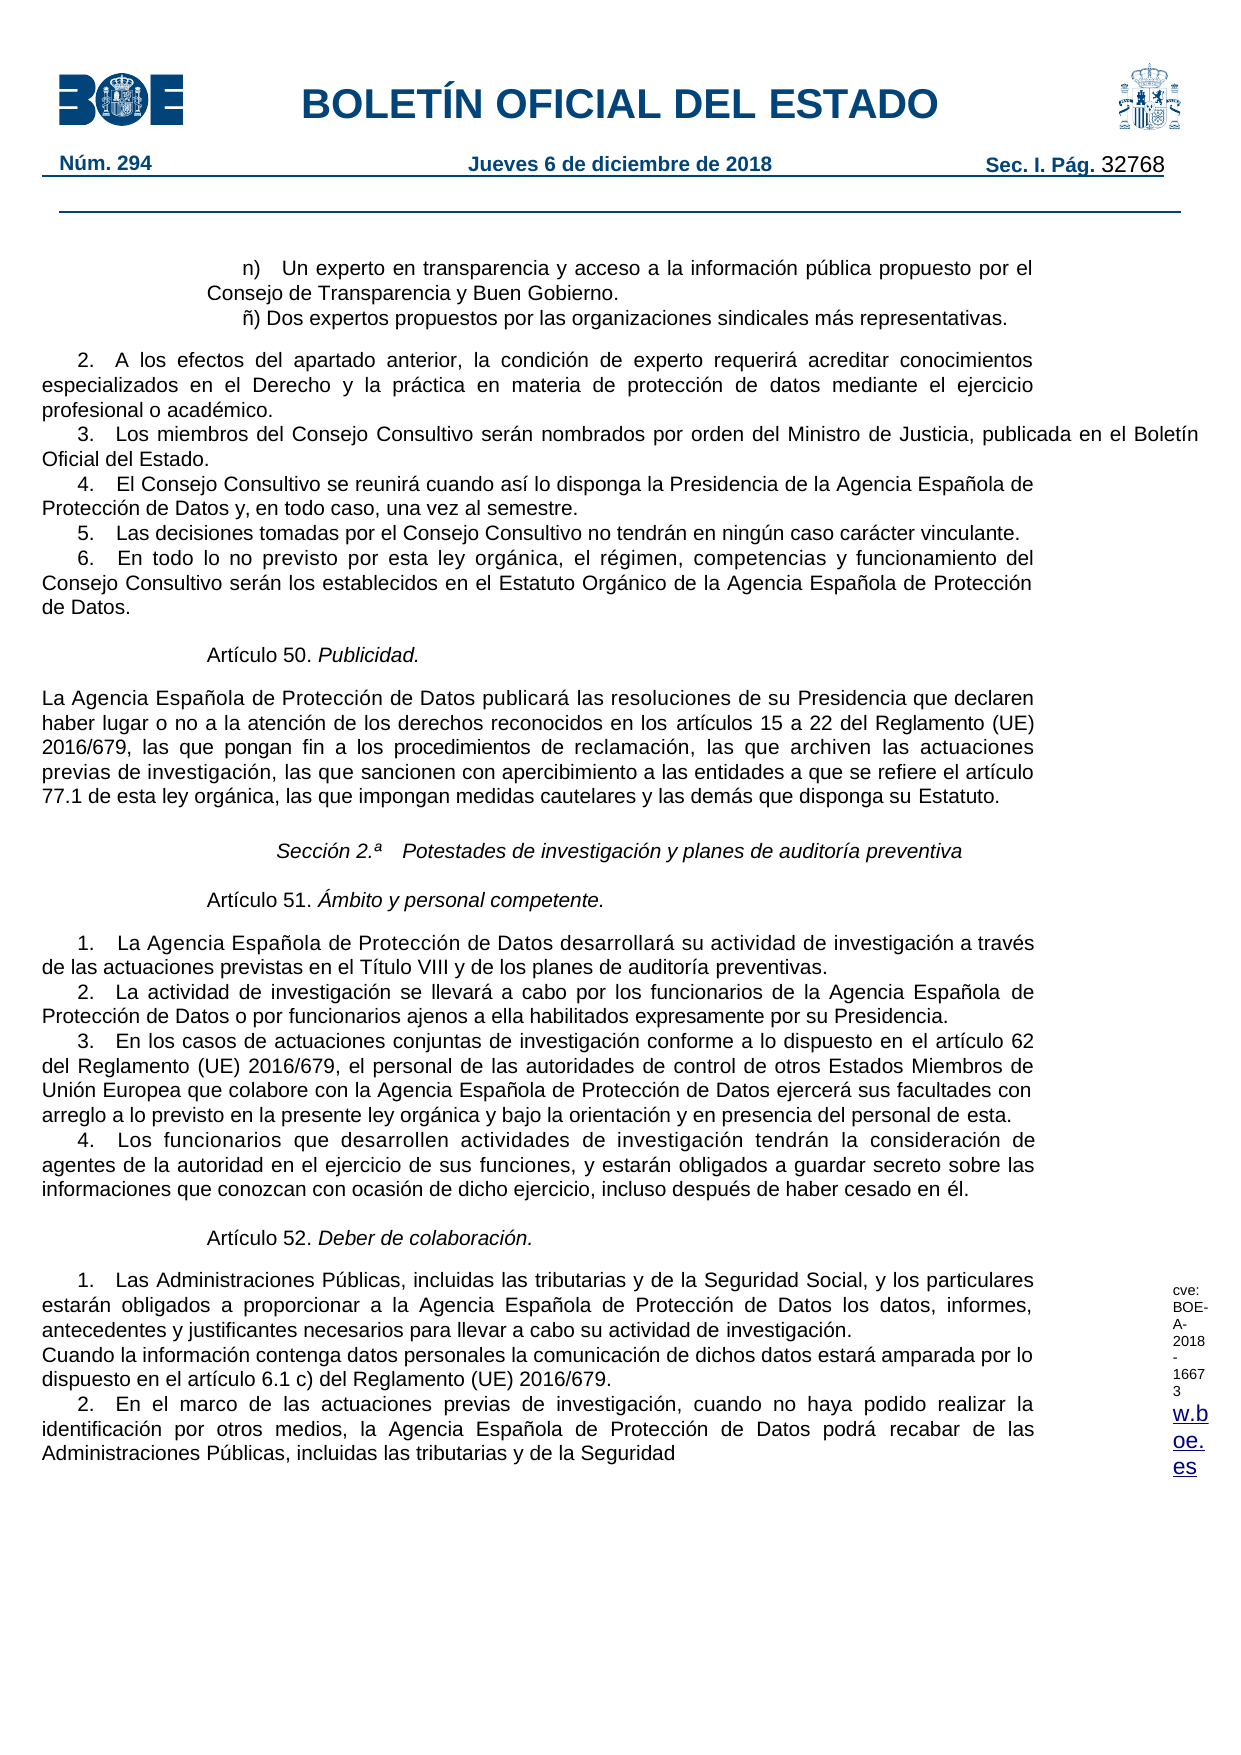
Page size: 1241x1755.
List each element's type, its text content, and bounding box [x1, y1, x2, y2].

list cve: BOE-A-2018-16673 [1173, 1282, 1209, 1399]
list Un experto en transparencia y acceso a la información pública propuesto por el Consejo de Transparencia y Buen Gobierno. [207, 256, 1034, 305]
list El Consejo Consultivo se reunirá cuando así lo disponga la Presidencia de la Agencia Española de Protección de Datos y, en todo caso, una vez al semestre. [42, 472, 1035, 520]
text Artículo 52. Deber de colaboración. [207, 1226, 1199, 1249]
list Verificable en http://www.boe.es [1173, 1424, 1209, 1491]
text Sección 2.ª Potestades de investigación y planes de auditoría preventiva [42, 839, 1199, 863]
list En todo lo no previsto por esta ley orgánica, el régimen, competencias y funcionamiento del Consejo Consultivo serán los establecidos en el Estatuto Orgánico de la Agencia Española de Protección de Datos. [42, 546, 1034, 619]
list Las Administraciones Públicas, incluidas las tributarias y de la Seguridad Social, y los particulares estarán obligados a proporcionar a la Agencia Española de Protección de Datos los datos, informes, antecedentes y justificantes necesarios para llevar a cabo su actividad de investigación. [42, 1268, 1034, 1341]
list La Agencia Española de Protección de Datos desarrollará su actividad de investigación a través de las actuaciones previstas en el Título VIII y de los planes de auditoría preventivas. [42, 930, 1035, 979]
text La Agencia Española de Protección de Datos publicará las resoluciones de su Presidencia que declaren haber lugar o no a la atención de los derechos reconocidos en los artículos 15 a 22 del Reglamento (UE) 2016/679, las que pongan fin a los procedimientos de reclamación, las que archiven las actuaciones previas de investigación, las que sancionen con apercibimiento a las entidades a que se refiere el artículo 77.1 de esta ley orgánica, las que impongan medidas cautelares y las demás que disponga su Estatuto. [42, 686, 1035, 808]
text Cuando la información contenga datos personales la comunicación de dichos datos estará amparada por lo dispuesto en el artículo 6.1 c) del Reglamento (UE) 2016/679. [42, 1342, 1034, 1391]
list Los miembros del Consejo Consultivo serán nombrados por orden del Ministro de Justicia, publicada en el Boletín Oficial del Estado. [42, 422, 1199, 471]
list Las decisiones tomadas por el Consejo Consultivo no tendrán en ningún caso carácter vinculante. [42, 521, 1199, 545]
list Verificable en http://www.boe.es [1173, 1400, 1209, 1423]
text Artículo 51. Ámbito y personal competente. [207, 888, 1199, 912]
list La actividad de investigación se llevará a cabo por los funcionarios de la Agencia Española de Protección de Datos o por funcionarios ajenos a ella habilitados expresamente por su Presidencia. [42, 980, 1034, 1028]
list En los casos de actuaciones conjuntas de investigación conforme a lo dispuesto en el artículo 62 del Reglamento (UE) 2016/679, el personal de las autoridades de control de otros Estados Miembros de Unión Europea que colabore con la Agencia Española de Protección de Datos ejercerá sus facultades con arreglo a lo previsto en la presente ley orgánica y bajo la orientación y en presencia del personal de esta. [42, 1029, 1034, 1127]
list En el marco de las actuaciones previas de investigación, cuando no haya podido realizar la identificación por otros medios, la Agencia Española de Protección de Datos podrá recabar de las Administraciones Públicas, incluidas las tributarias y de la Seguridad [42, 1392, 1034, 1465]
list A los efectos del apartado anterior, la condición de experto requerirá acreditar conocimientos especializados en el Derecho y la práctica en materia de protección de datos mediante el ejercicio profesional o académico. [42, 348, 1034, 421]
list Los funcionarios que desarrollen actividades de investigación tendrán la consideración de agentes de la autoridad en el ejercicio de sus funciones, y estarán obligados a guardar secreto sobre las informaciones que conozcan con ocasión de dicho ejercicio, incluso después de haber cesado en él. [42, 1128, 1035, 1201]
text ñ) Dos expertos propuestos por las organizaciones sindicales más representativas. [242, 306, 1199, 329]
text Artículo 50. Publicidad. [207, 643, 1199, 667]
